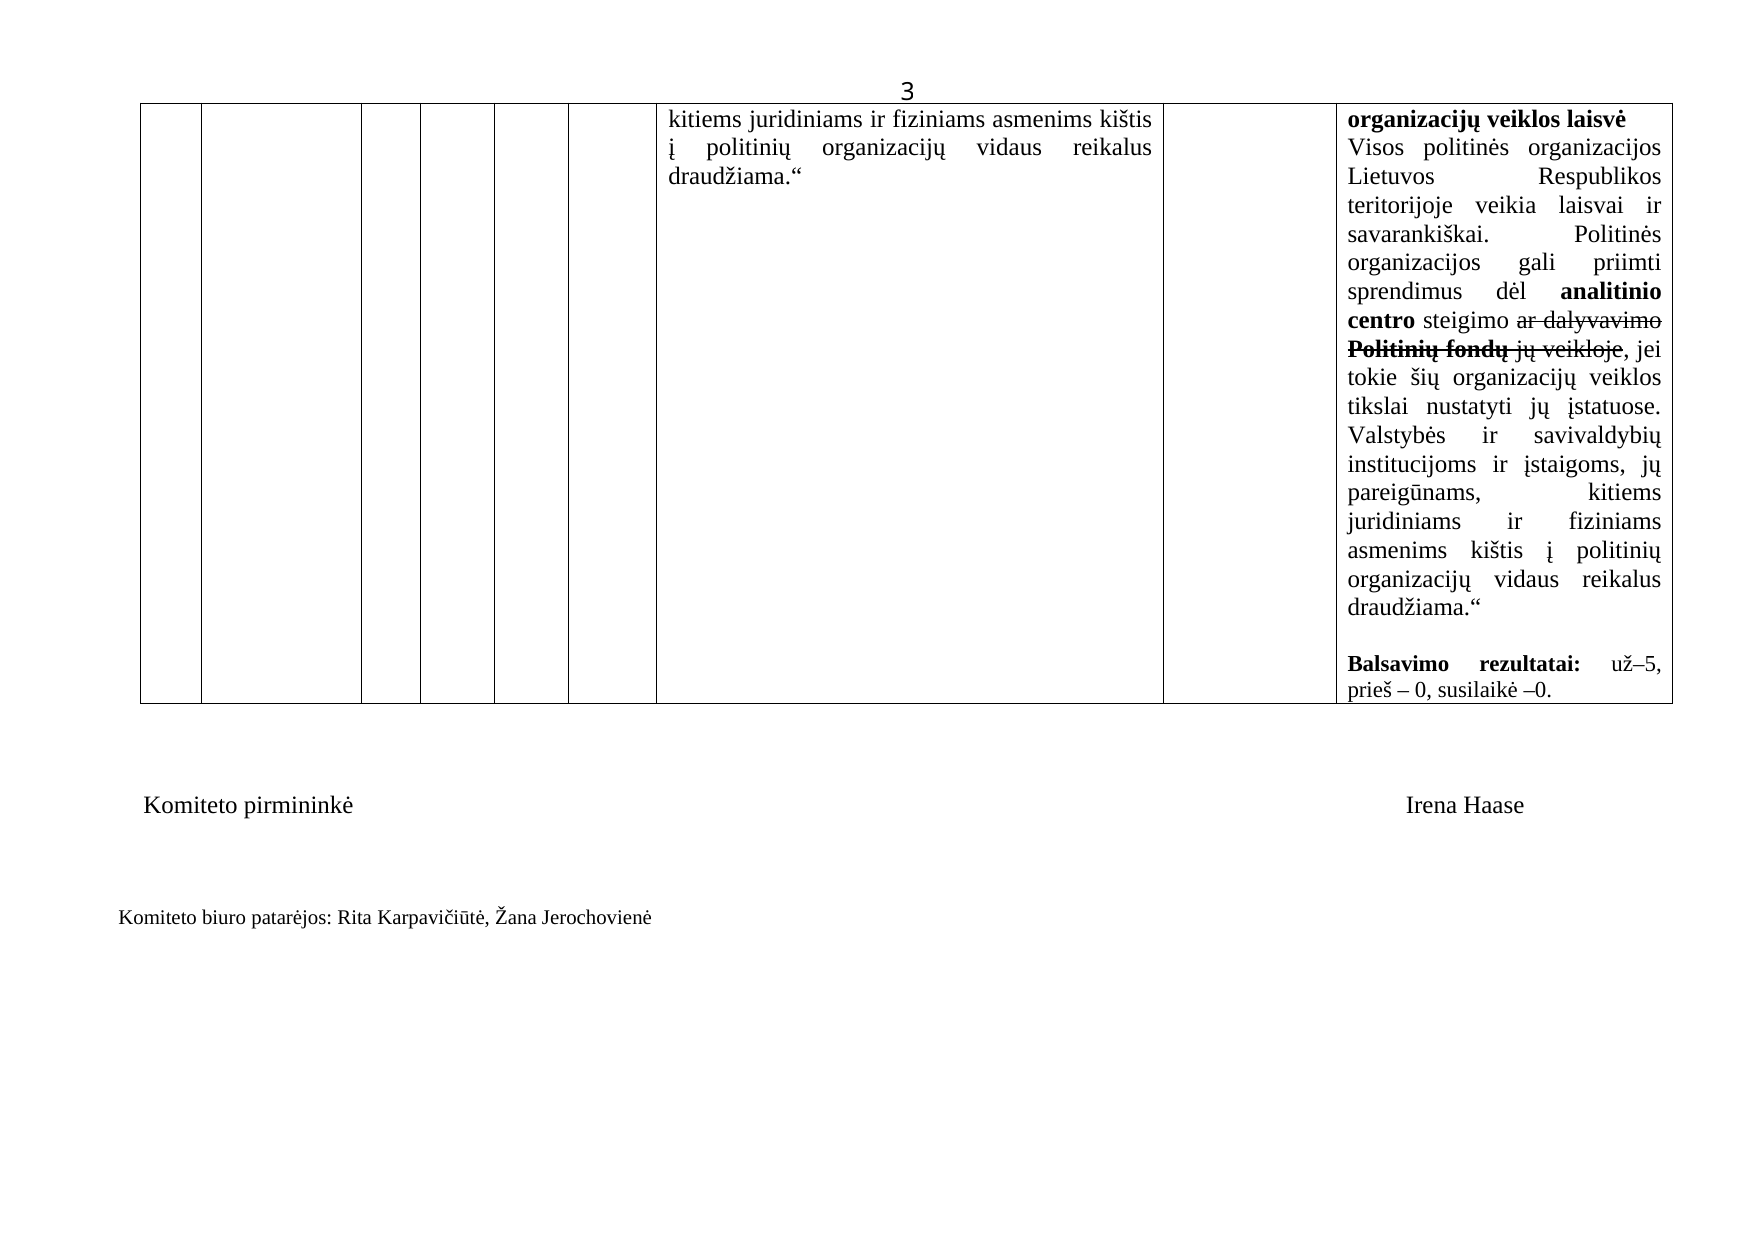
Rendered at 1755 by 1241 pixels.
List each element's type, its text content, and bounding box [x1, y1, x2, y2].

table_cell organizacijų veiklos laisvė Visos politinės organizacijos Lietuvos Respublikos teritorijoje veikia laisvai ir savarankiškai. Politinės organizacijos gali priimti sprendimus dėl analitinio centro steigimo ar dalyvavimo Politinių fondų jų veikloje, jei tokie šių organizacijų veiklos tikslai nustatyti jų įstatuose. Valstybės ir savivaldybių institucijoms ir įstaigoms, jų pareigūnams, kitiems juridiniams ir fiziniams asmenims kištis į politinių organizacijų vidaus reikalus draudžiama.“ Balsavimo rezultatai: už–5, prieš – 0, susilaikė –0. [1337, 104, 1672, 703]
table_cell [569, 104, 656, 703]
table_cell kitiems juridiniams ir fiziniams asmenims kištis į politinių organizacijų vidaus reikalus draudžiama.“ [657, 104, 1163, 703]
table_cell [202, 104, 361, 703]
table_cell [141, 104, 201, 703]
text Komiteto pirmininkė (Parašas) Irena Haase [118, 790, 1695, 819]
table_cell [495, 104, 568, 703]
table_cell [421, 104, 494, 703]
table_cell [362, 104, 420, 703]
text Komiteto biuro patarėjos: Rita Karpavičiūtė, Žana Jerochovienė [118, 905, 1695, 929]
table_cell [1164, 104, 1336, 703]
